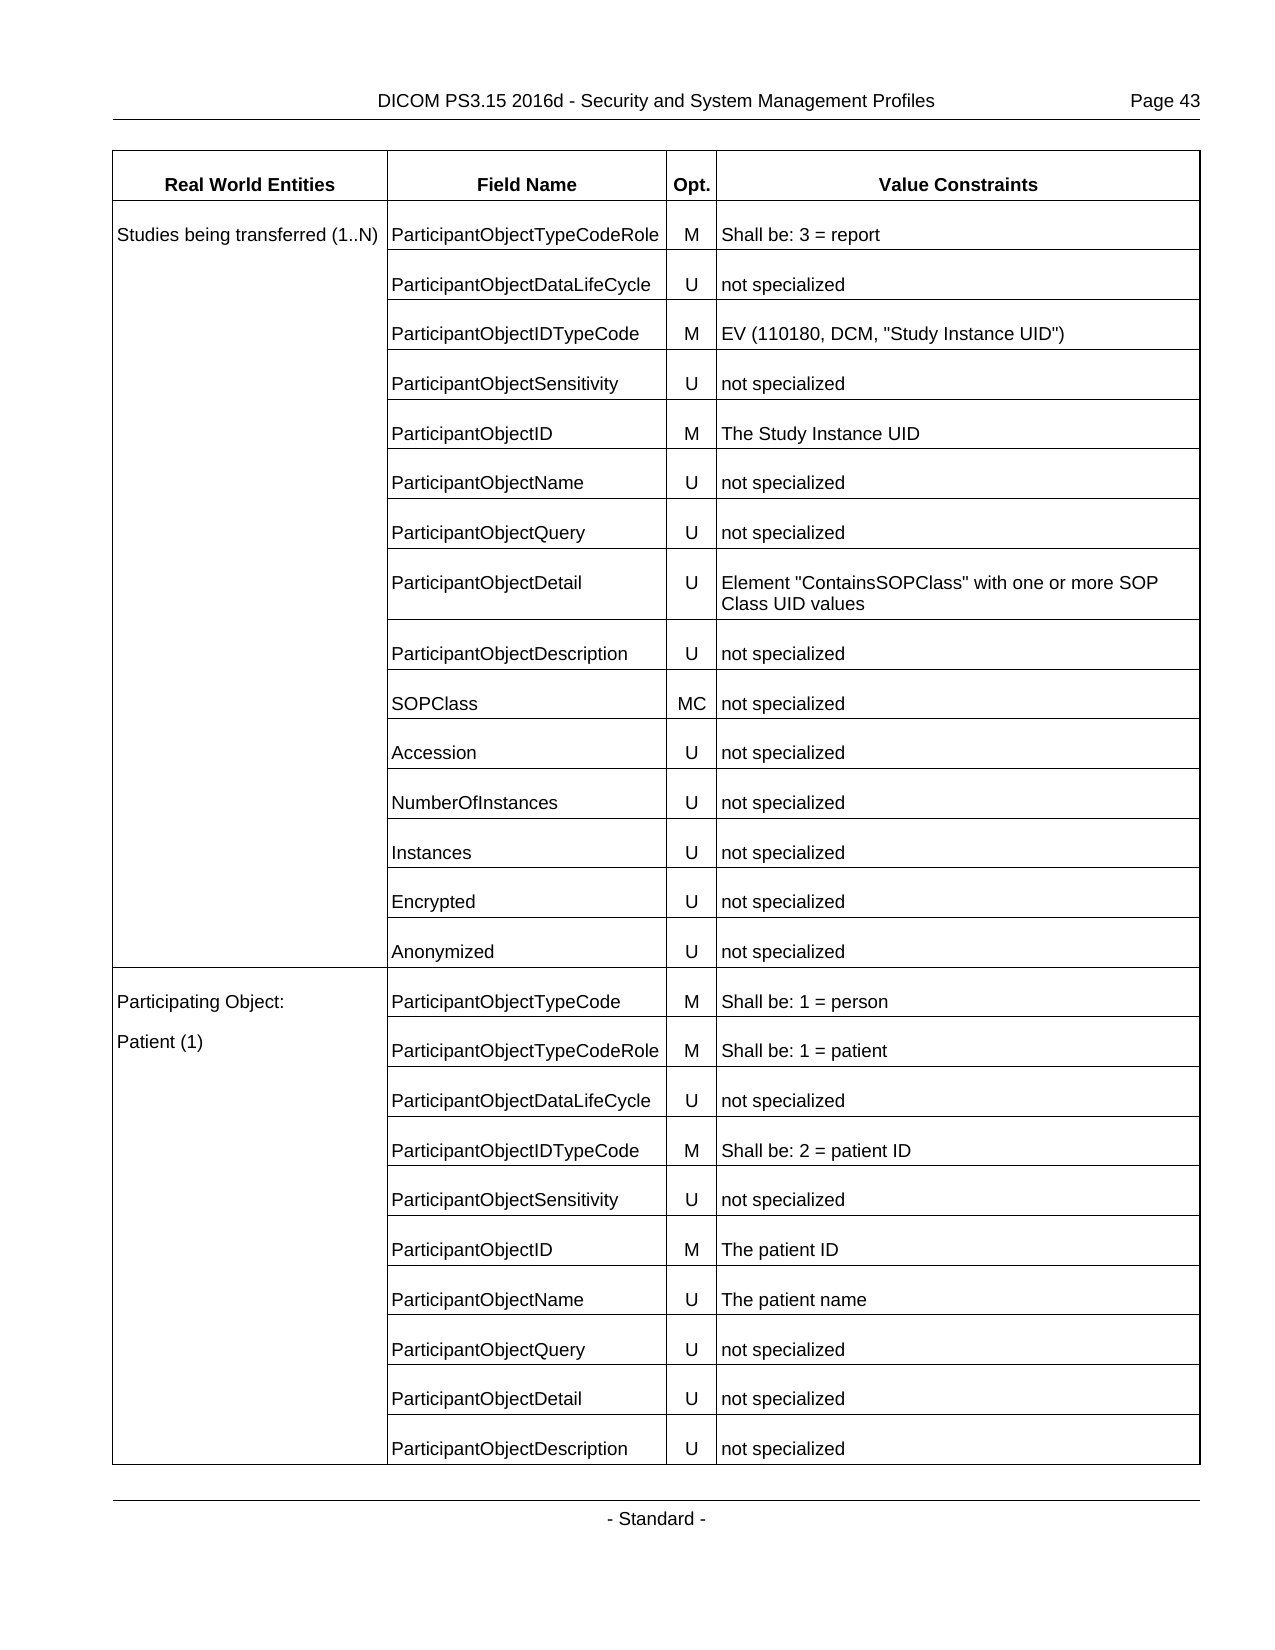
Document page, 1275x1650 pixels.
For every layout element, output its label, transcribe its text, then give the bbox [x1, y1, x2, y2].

table_cell Anonymized [388, 918, 666, 967]
table_cell ParticipantObjectDetail [388, 1365, 666, 1414]
table_cell not specialized [717, 499, 1199, 547]
table_cell ParticipantObjectTypeCodeRole [388, 1017, 666, 1066]
table_cell not specialized [717, 620, 1199, 668]
table_cell Shall be: 3 = report [717, 201, 1199, 249]
table_cell Participating Object: Patient (1) [113, 968, 387, 1463]
table_cell ParticipantObjectIDTypeCode [388, 300, 666, 349]
table_cell The Study Instance UID [717, 400, 1199, 448]
table_cell not specialized [717, 250, 1199, 299]
table_cell M [667, 400, 716, 448]
table_cell not specialized [717, 1166, 1199, 1215]
table_cell U [667, 719, 716, 768]
table_cell not specialized [717, 1067, 1199, 1116]
table_cell not specialized [717, 819, 1199, 867]
table_cell ParticipantObjectDescription [388, 620, 666, 668]
table_cell M [667, 968, 716, 1016]
table_cell U [667, 549, 716, 619]
table_cell M [667, 1216, 716, 1265]
table_cell not specialized [717, 719, 1199, 768]
table_cell MC [667, 670, 716, 718]
table_cell U [667, 769, 716, 817]
table_cell not specialized [717, 868, 1199, 917]
table_cell ParticipantObjectDescription [388, 1415, 666, 1463]
table_cell SOPClass [388, 670, 666, 718]
table_cell Accession [388, 719, 666, 768]
table_cell Shall be: 1 = person [717, 968, 1199, 1016]
table_cell ParticipantObjectDataLifeCycle [388, 250, 666, 299]
table_header Field Name [388, 151, 666, 200]
table_cell ParticipantObjectSensitivity [388, 1166, 666, 1215]
table_cell M [667, 201, 716, 249]
table_cell ParticipantObjectQuery [388, 1315, 666, 1364]
table_cell not specialized [717, 670, 1199, 718]
table_cell U [667, 868, 716, 917]
table_cell EV (110180, DCM, "Study Instance UID") [717, 300, 1199, 349]
table_cell U [667, 350, 716, 398]
table_cell U [667, 819, 716, 867]
table_cell U [667, 1315, 716, 1364]
table_cell U [667, 1067, 716, 1116]
table_cell U [667, 620, 716, 668]
table_cell ParticipantObjectName [388, 1266, 666, 1314]
table_cell ParticipantObjectSensitivity [388, 350, 666, 398]
table_header Opt. [667, 151, 716, 200]
table_cell ParticipantObjectDataLifeCycle [388, 1067, 666, 1116]
table_cell Element "ContainsSOPClass" with one or more SOP Class UID values [717, 549, 1199, 619]
table_cell U [667, 1266, 716, 1314]
table_cell U [667, 250, 716, 299]
table_cell not specialized [717, 350, 1199, 398]
table_cell not specialized [717, 449, 1199, 498]
table_cell M [667, 1117, 716, 1165]
table_cell Shall be: 1 = patient [717, 1017, 1199, 1066]
table_cell ParticipantObjectID [388, 400, 666, 448]
table_cell Encrypted [388, 868, 666, 917]
table_cell U [667, 1166, 716, 1215]
table_cell ParticipantObjectName [388, 449, 666, 498]
table_cell not specialized [717, 1315, 1199, 1364]
table_cell U [667, 1415, 716, 1463]
table_cell U [667, 1365, 716, 1414]
table_cell ParticipantObjectIDTypeCode [388, 1117, 666, 1165]
table_cell not specialized [717, 1365, 1199, 1414]
table_cell NumberOfInstances [388, 769, 666, 817]
table_header Real World Entities [113, 151, 387, 200]
table_cell U [667, 918, 716, 967]
table_cell M [667, 300, 716, 349]
table_cell not specialized [717, 1415, 1199, 1463]
table_cell Instances [388, 819, 666, 867]
table_cell M [667, 1017, 716, 1066]
table_cell The patient ID [717, 1216, 1199, 1265]
table_cell ParticipantObjectDetail [388, 549, 666, 619]
table_cell not specialized [717, 769, 1199, 817]
table_cell not specialized [717, 918, 1199, 967]
table_cell The patient name [717, 1266, 1199, 1314]
table_header Value Constraints [717, 151, 1199, 200]
table_cell U [667, 449, 716, 498]
table_cell Studies being transferred (1..N) [113, 201, 387, 967]
table_cell Shall be: 2 = patient ID [717, 1117, 1199, 1165]
table_cell U [667, 499, 716, 547]
table_cell ParticipantObjectID [388, 1216, 666, 1265]
table_cell ParticipantObjectTypeCode [388, 968, 666, 1016]
table_cell ParticipantObjectTypeCodeRole [388, 201, 666, 249]
table_cell ParticipantObjectQuery [388, 499, 666, 547]
